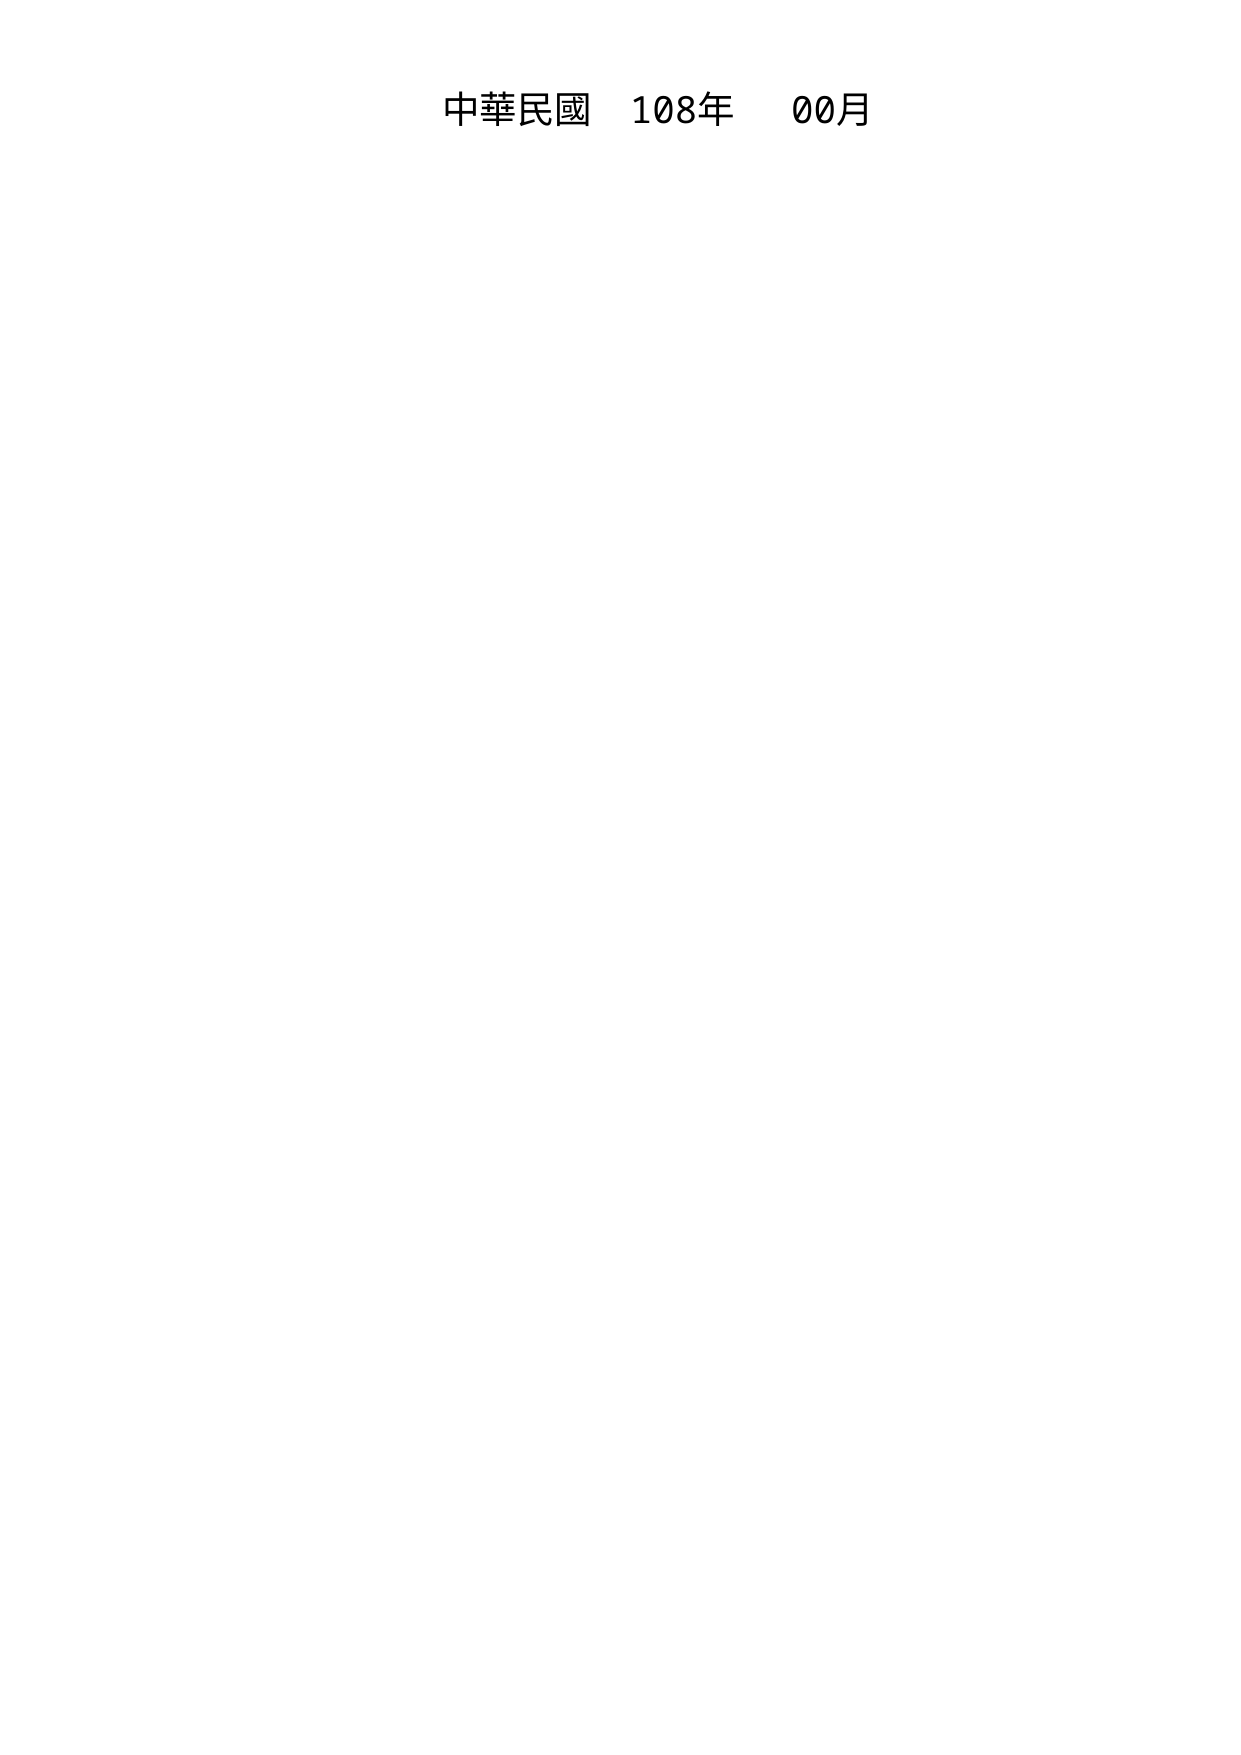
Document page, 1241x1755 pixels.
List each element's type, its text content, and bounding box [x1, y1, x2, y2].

text 中華民國 108年 00月 [118, 89, 1122, 134]
